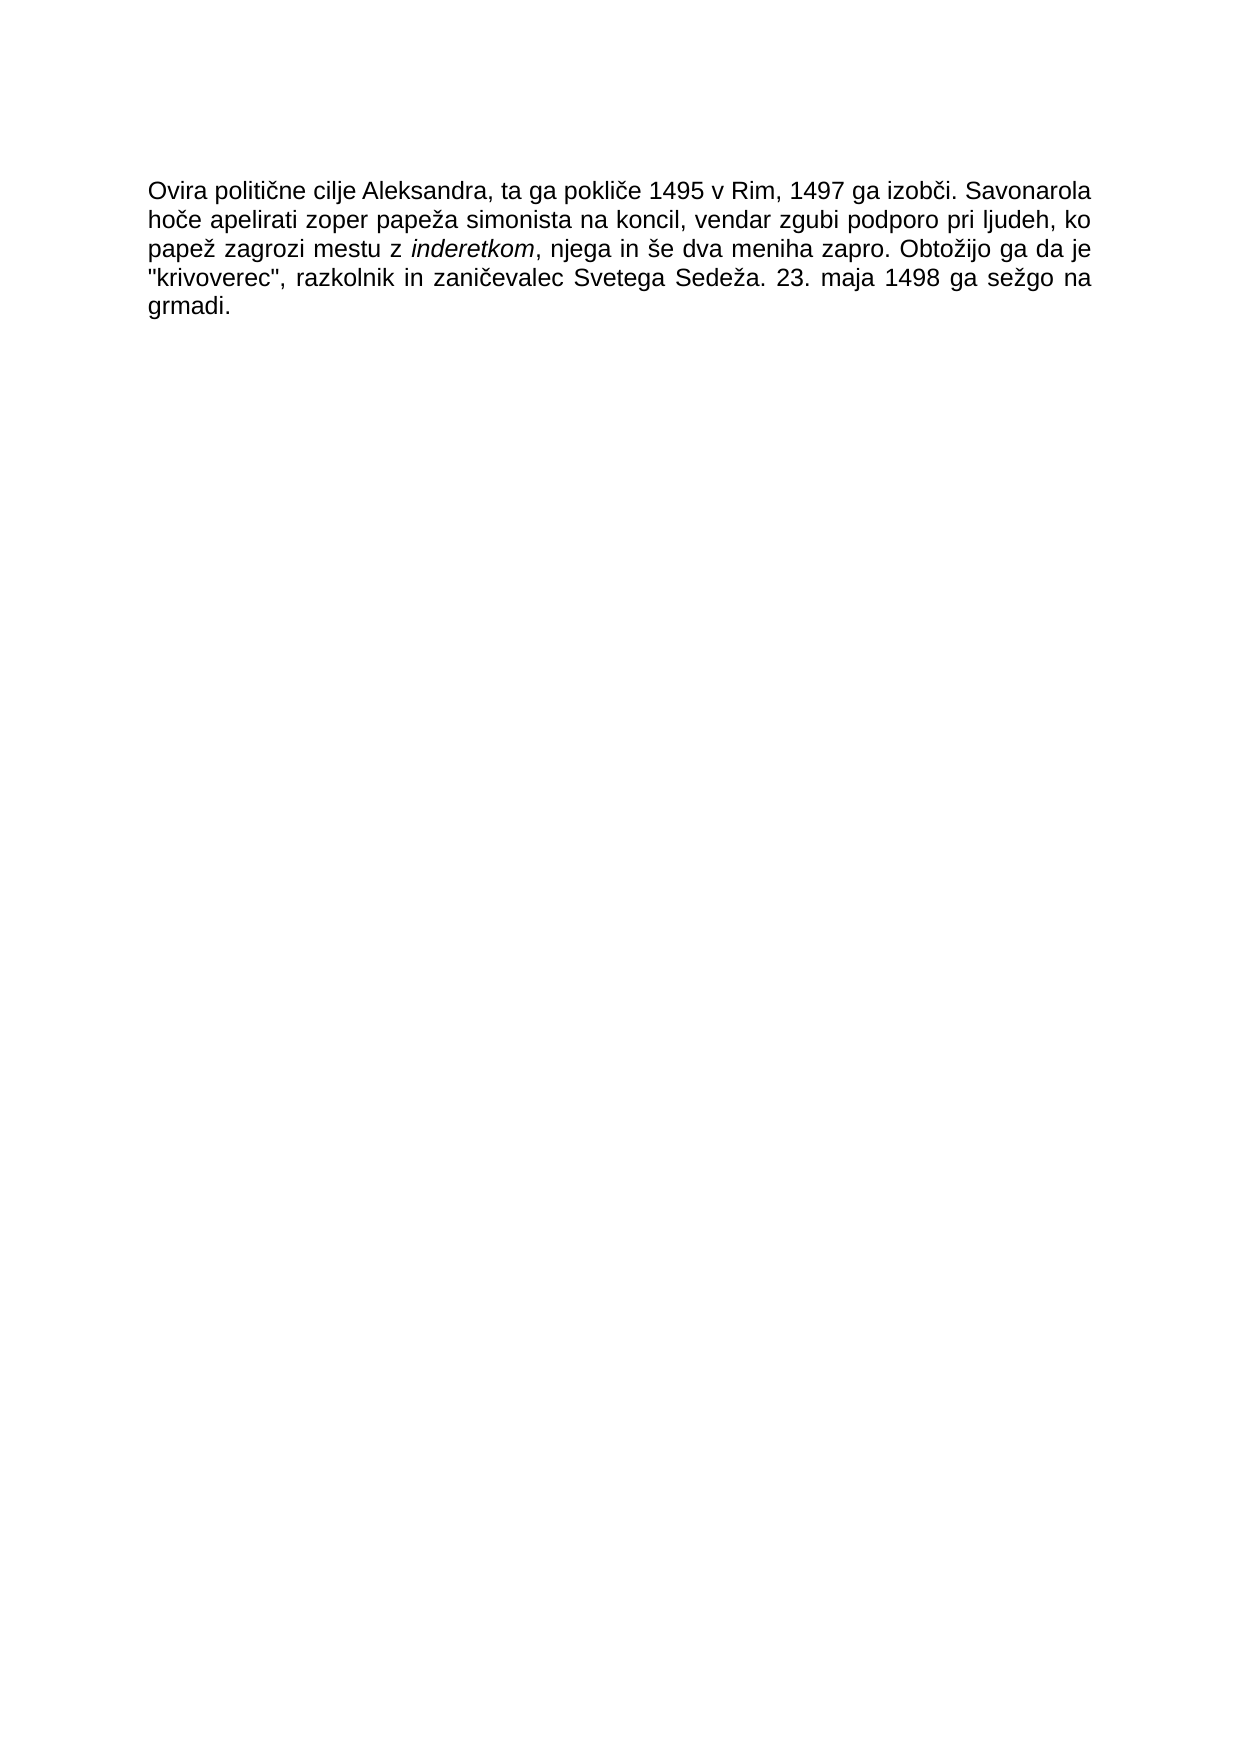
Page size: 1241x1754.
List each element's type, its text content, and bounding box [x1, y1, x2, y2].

text Ovira politične cilje Aleksandra, ta ga pokliče 1495 v Rim, 1497 ga izobči. Savonarola hoče apelirati zoper papeža simonista na koncil, vendar zgubi podporo pri ljudeh, ko papež zagrozi mestu z inderetkom, njega in še dva meniha zapro. Obtožijo ga da je "krivoverec", razkolnik in zaničevalec Svetega Sedeža. 23. maja 1498 ga sežgo na grmadi. [148, 176, 1093, 320]
